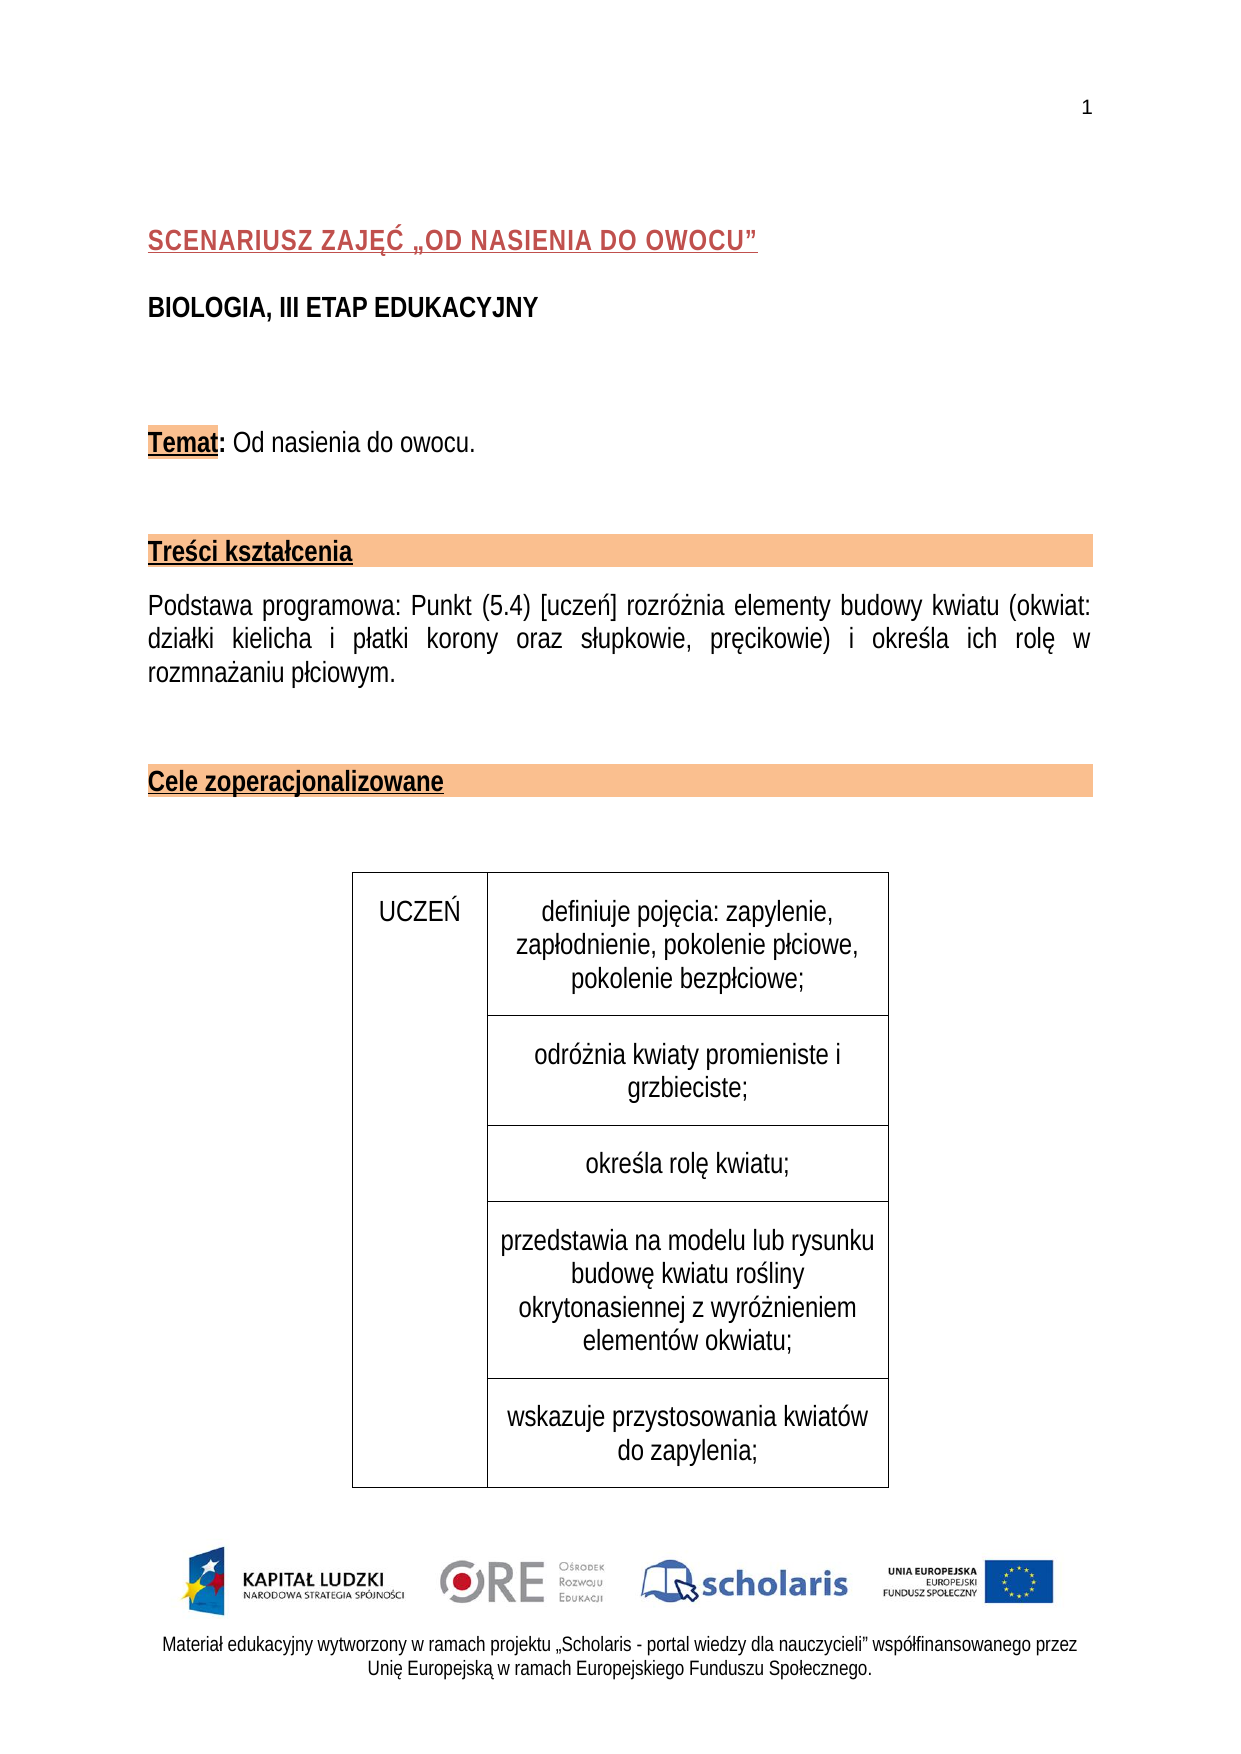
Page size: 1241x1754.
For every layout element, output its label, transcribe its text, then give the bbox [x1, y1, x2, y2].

text Treści kształcenia [148, 534, 1093, 567]
table_cell przedstawia na modelu lub rysunku budowę kwiatu rośliny okrytonasiennej z wyróżnieniem elementów okwiatu; [488, 1202, 888, 1377]
text Podstawa programowa: Punkt (5.4) [uczeń] rozróżnia elementy budowy kwiatu (okwiat: działki kielicha i płatki korony oraz słupkowie, pręcikowie) i określa ich rolę w rozmnażaniu płciowym. [148, 588, 1093, 688]
table_cell wskazuje przystosowania kwiatów do zapylenia; [488, 1379, 888, 1487]
table_header UCZEŃ [353, 873, 487, 1487]
title SCENARIUSZ ZAJĘĆ „OD NASIENIA DO OWOCU” [148, 223, 1093, 256]
text Temat: Od nasienia do owocu. [148, 425, 1093, 459]
text Cele zoperacjonalizowane [148, 764, 1093, 797]
picture [147, 1527, 1090, 1630]
table_cell określa rolę kwiatu; [488, 1126, 888, 1201]
text BIOLOGIA, III etap edukacyjny [148, 290, 1093, 324]
table_cell odróżnia kwiaty promieniste i grzbieciste; [488, 1016, 888, 1125]
table_header definiuje pojęcia: zapylenie, zapłodnienie, pokolenie płciowe, pokolenie bezpłciowe; [488, 873, 888, 1015]
